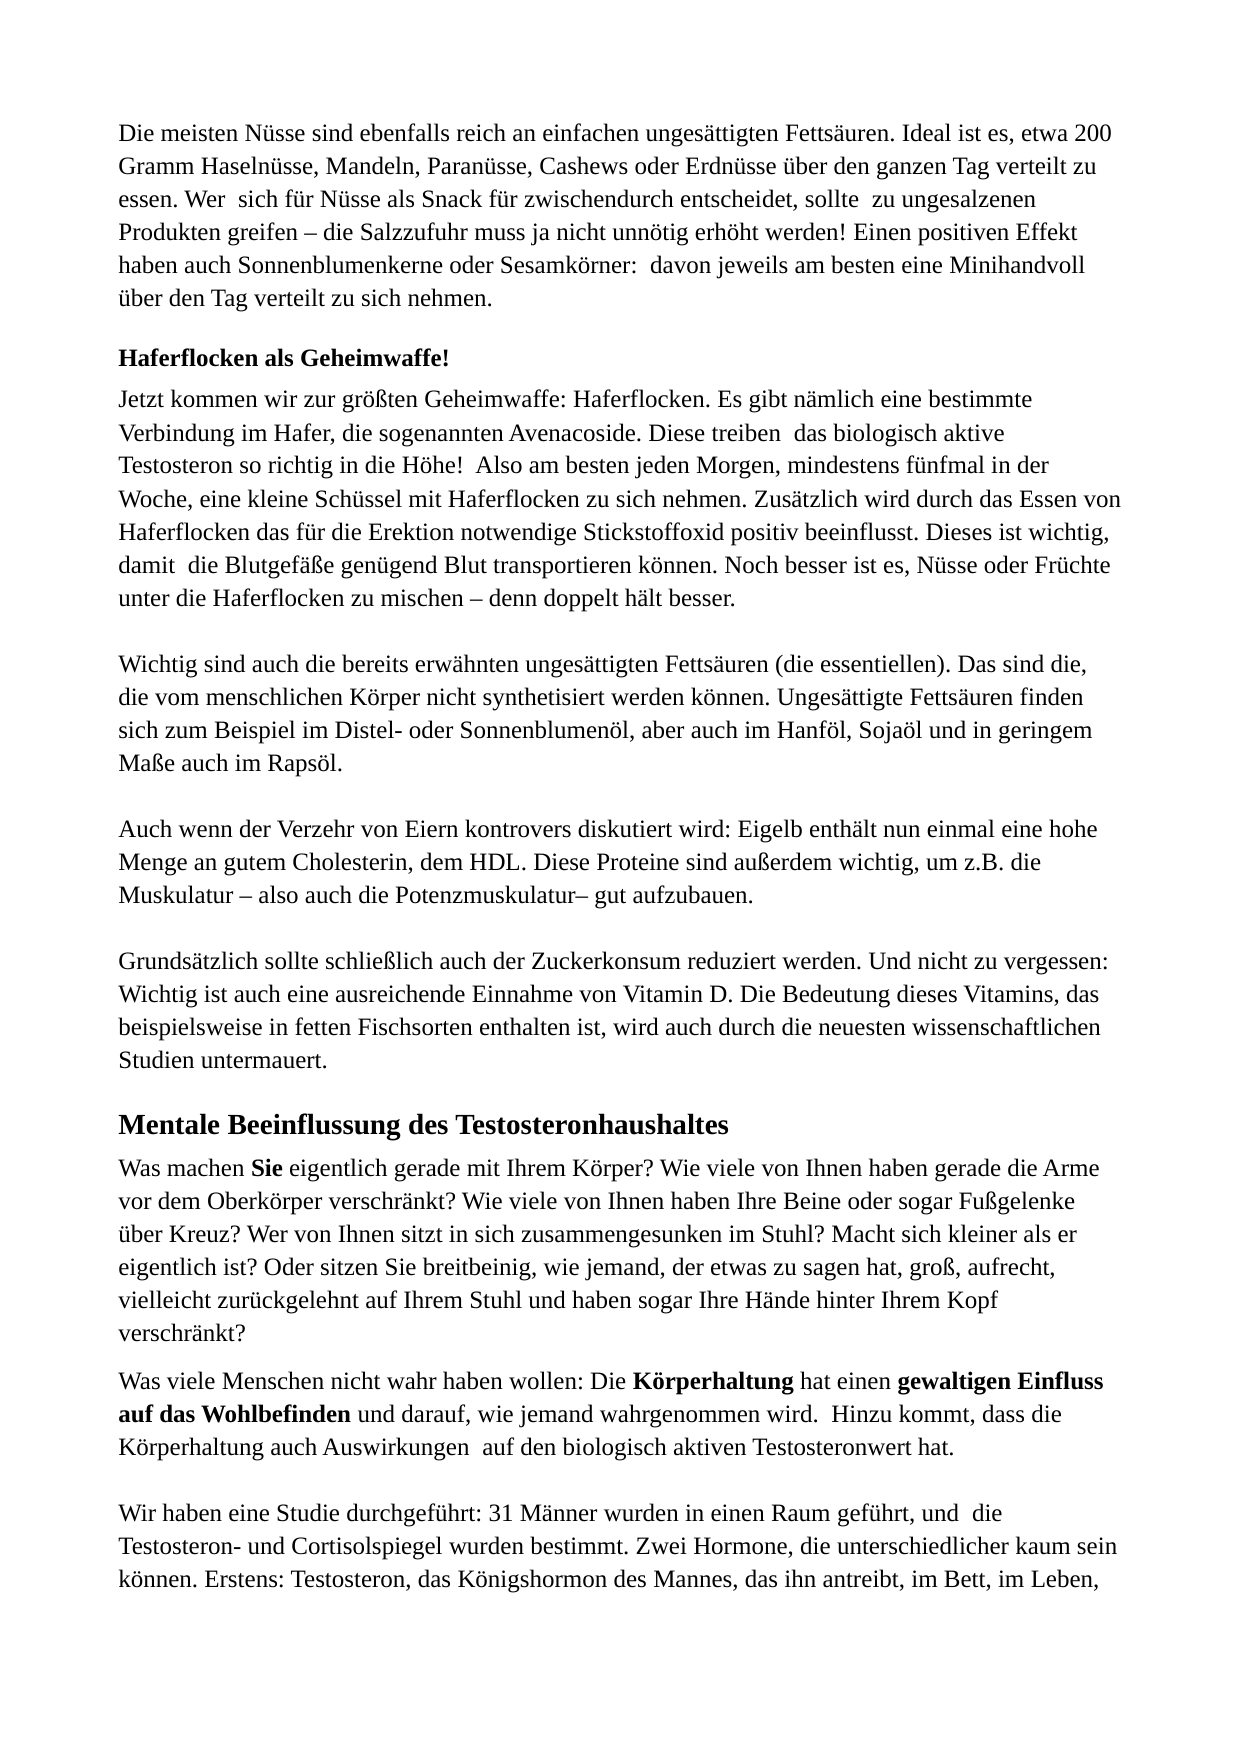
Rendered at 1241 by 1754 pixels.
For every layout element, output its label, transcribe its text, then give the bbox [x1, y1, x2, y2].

text Jetzt kommen wir zur größten Geheimwaffe: Haferflocken. Es gibt nämlich eine bestimmte Verbindung im Hafer, die sogenannten Avenacoside. Diese treiben das biologisch aktive Testosteron so richtig in die Höhe! Also am besten jeden Morgen, mindestens fünfmal in der Woche, eine kleine Schüssel mit Haferflocken zu sich nehmen. Zusätzlich wird durch das Essen von Haferflocken das für die Erektion notwendige Stickstoffoxid positiv beeinflusst. Dieses ist wichtig, damit die Blutgefäße genügend Blut transportieren können. Noch besser ist es, Nüsse oder Früchte unter die Haferflocken zu mischen – denn doppelt hält besser. Wichtig sind auch die bereits erwähnten ungesättigten Fettsäuren (die essentiellen). Das sind die, die vom menschlichen Körper nicht synthetisiert werden können. Ungesättigte Fettsäuren finden sich zum Beispiel im Distel- oder Sonnenblumenöl, aber auch im Hanföl, Sojaöl und in geringem Maße auch im Rapsöl. Auch wenn der Verzehr von Eiern kontrovers diskutiert wird: Eigelb enthält nun einmal eine hohe Menge an gutem Cholesterin, dem HDL. Diese Proteine sind außerdem wichtig, um z.B. die Muskulatur – also auch die Potenzmuskulatur– gut aufzubauen. Grundsätzlich sollte schließlich auch der Zuckerkonsum reduziert werden. Und nicht zu vergessen: Wichtig ist auch eine ausreichende Einnahme von Vitamin D. Die Bedeutung dieses Vitamins, das beispielsweise in fetten Fischsorten enthalten ist, wird auch durch die neuesten wissenschaftlichen Studien untermauert. [118, 384, 1122, 1074]
subtitle Mentale Beeinflussung des Testosteronhaushaltes [118, 1107, 1122, 1141]
subtitle Haferflocken als Geheimwaffe! [118, 343, 1122, 372]
text Was viele Menschen nicht wahr haben wollen: Die Körperhaltung hat einen gewaltigen Einfluss auf das Wohlbefinden und darauf, wie jemand wahrgenommen wird. Hinzu kommt, dass die Körperhaltung auch Auswirkungen auf den biologisch aktiven Testosteronwert hat. Wir haben eine Studie durchgeführt: 31 Männer wurden in einen Raum geführt, und die Testosteron- und Cortisolspiegel wurden bestimmt. Zwei Hormone, die unterschiedlicher kaum sein können. Erstens: Testosteron, das Königshormon des Mannes, das ihn antreibt, im Bett, im Leben, [118, 1366, 1122, 1593]
text Die meisten Nüsse sind ebenfalls reich an einfachen ungesättigten Fettsäuren. Ideal ist es, etwa 200 Gramm Haselnüsse, Mandeln, Paranüsse, Cashews oder Erdnüsse über den ganzen Tag verteilt zu essen. Wer sich für Nüsse als Snack für zwischendurch entscheidet, sollte zu ungesalzenen Produkten greifen – die Salzzufuhr muss ja nicht unnötig erhöht werden! Einen positiven Effekt haben auch Sonnenblumenkerne oder Sesamkörner: davon jeweils am besten eine Minihandvoll über den Tag verteilt zu sich nehmen. [118, 118, 1122, 312]
text Was machen Sie eigentlich gerade mit Ihrem Körper? Wie viele von Ihnen haben gerade die Arme vor dem Oberkörper verschränkt? Wie viele von Ihnen haben Ihre Beine oder sogar Fußgelenke über Kreuz? Wer von Ihnen sitzt in sich zusammengesunken im Stuhl? Macht sich kleiner als er eigentlich ist? Oder sitzen Sie breitbeinig, wie jemand, der etwas zu sagen hat, groß, aufrecht, vielleicht zurückgelehnt auf Ihrem Stuhl und haben sogar Ihre Hände hinter Ihrem Kopf verschränkt? [118, 1153, 1122, 1347]
